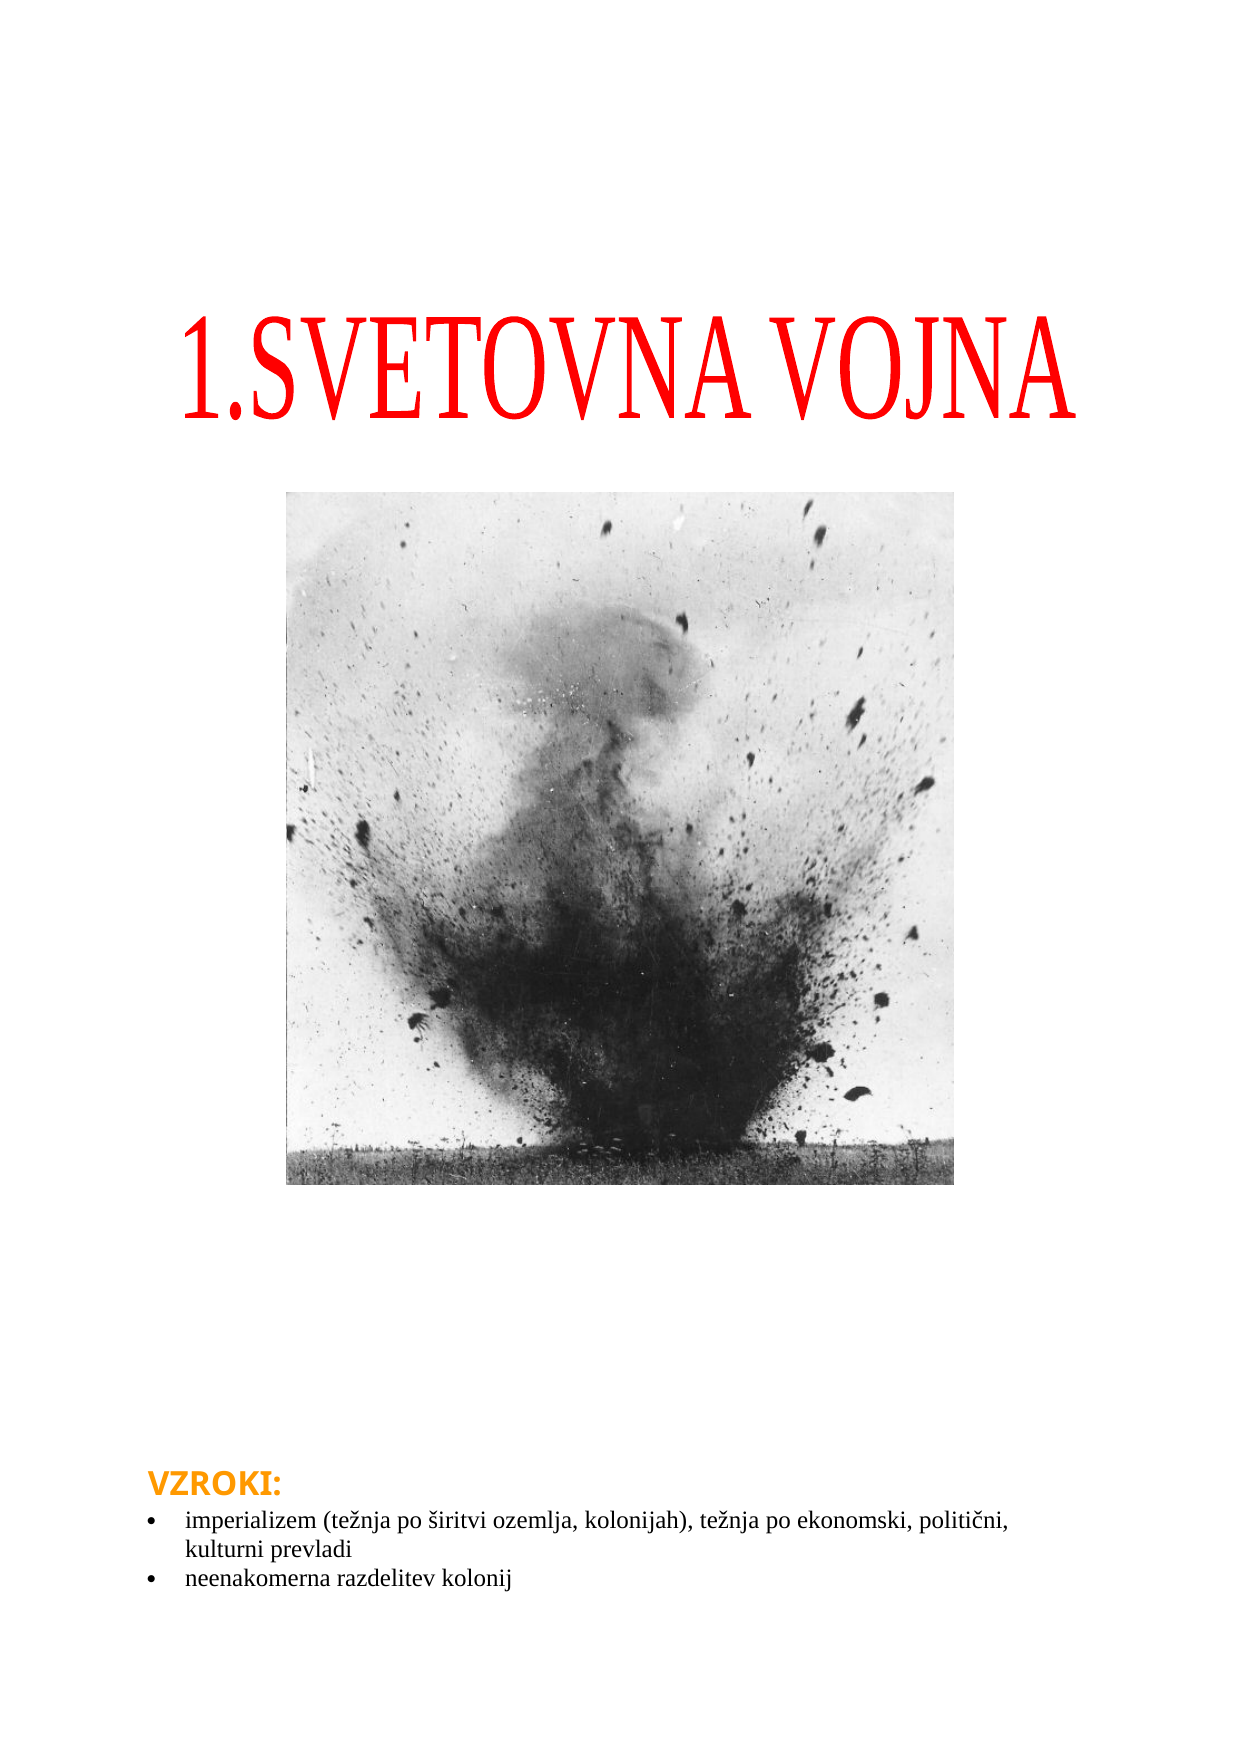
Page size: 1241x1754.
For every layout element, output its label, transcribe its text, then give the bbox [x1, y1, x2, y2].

text VZROKI: [148, 1460, 1093, 1506]
list imperializem (težnja po širitvi ozemlja, kolonijah), težnja po ekonomski, politični, kulturni prevladi [148, 1506, 1093, 1563]
picture [286, 492, 954, 1185]
list neenakomerna razdelitev kolonij [148, 1563, 1093, 1592]
